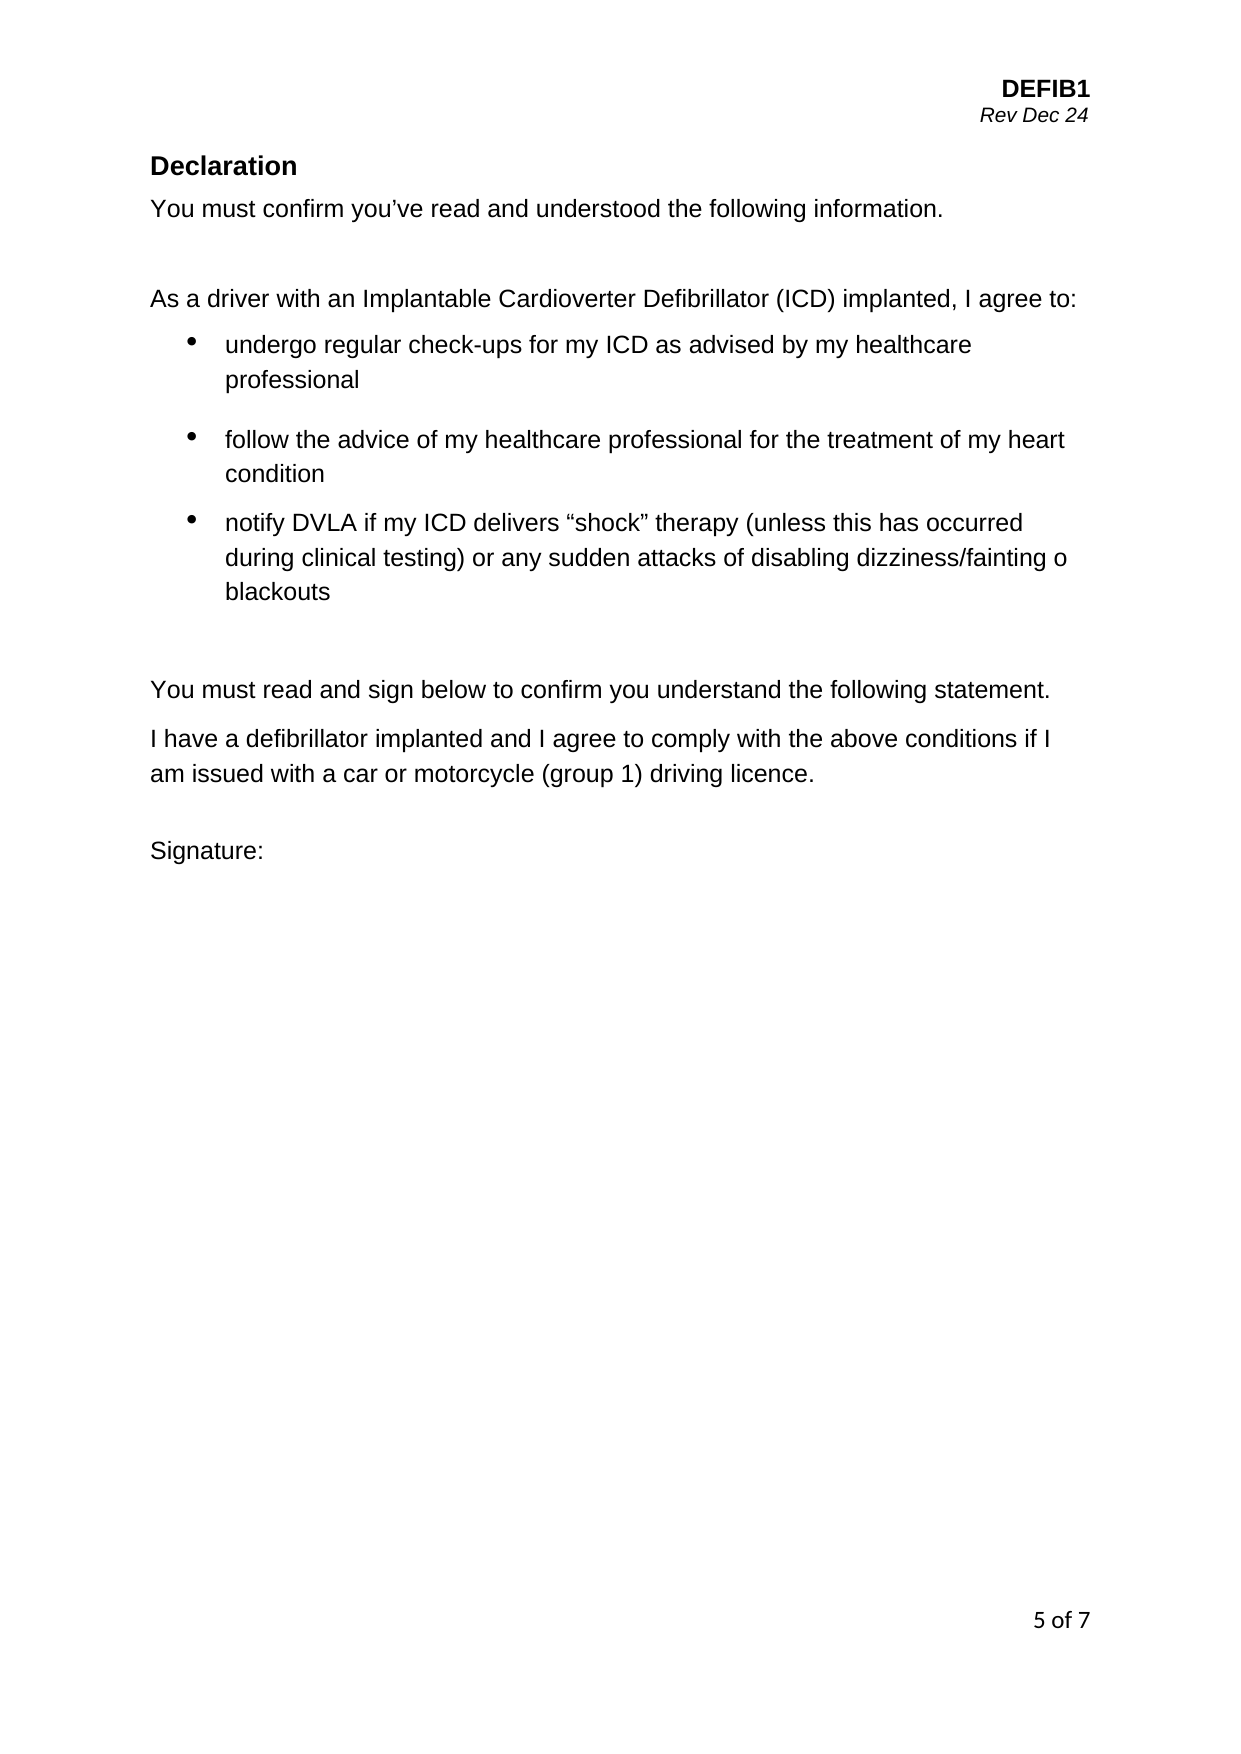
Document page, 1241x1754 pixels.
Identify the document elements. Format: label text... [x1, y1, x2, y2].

text You must read and sign below to confirm you understand the following statement. [150, 675, 1090, 704]
list undergo regular check-ups for my ICD as advised by my healthcare professional [187, 331, 1090, 394]
text Declaration [150, 150, 1090, 181]
list notify DVLA if my ICD delivers “shock” therapy (unless this has occurred during clinical testing) or any sudden attacks of disabling dizziness/fainting o blackouts [187, 508, 1090, 606]
text You must confirm you’ve read and understood the following information. [150, 194, 1090, 222]
text As a driver with an Implantable Cardioverter Defibrillator (ICD) implanted, I agree to: [150, 283, 1090, 312]
list follow the advice of my healthcare professional for the treatment of my heart condition [187, 424, 1090, 488]
text I have a defibrillator implanted and I agree to comply with the above conditions if I am issued with a car or motorcycle (group 1) driving licence. [150, 724, 1090, 788]
text Signature: [150, 836, 1090, 865]
